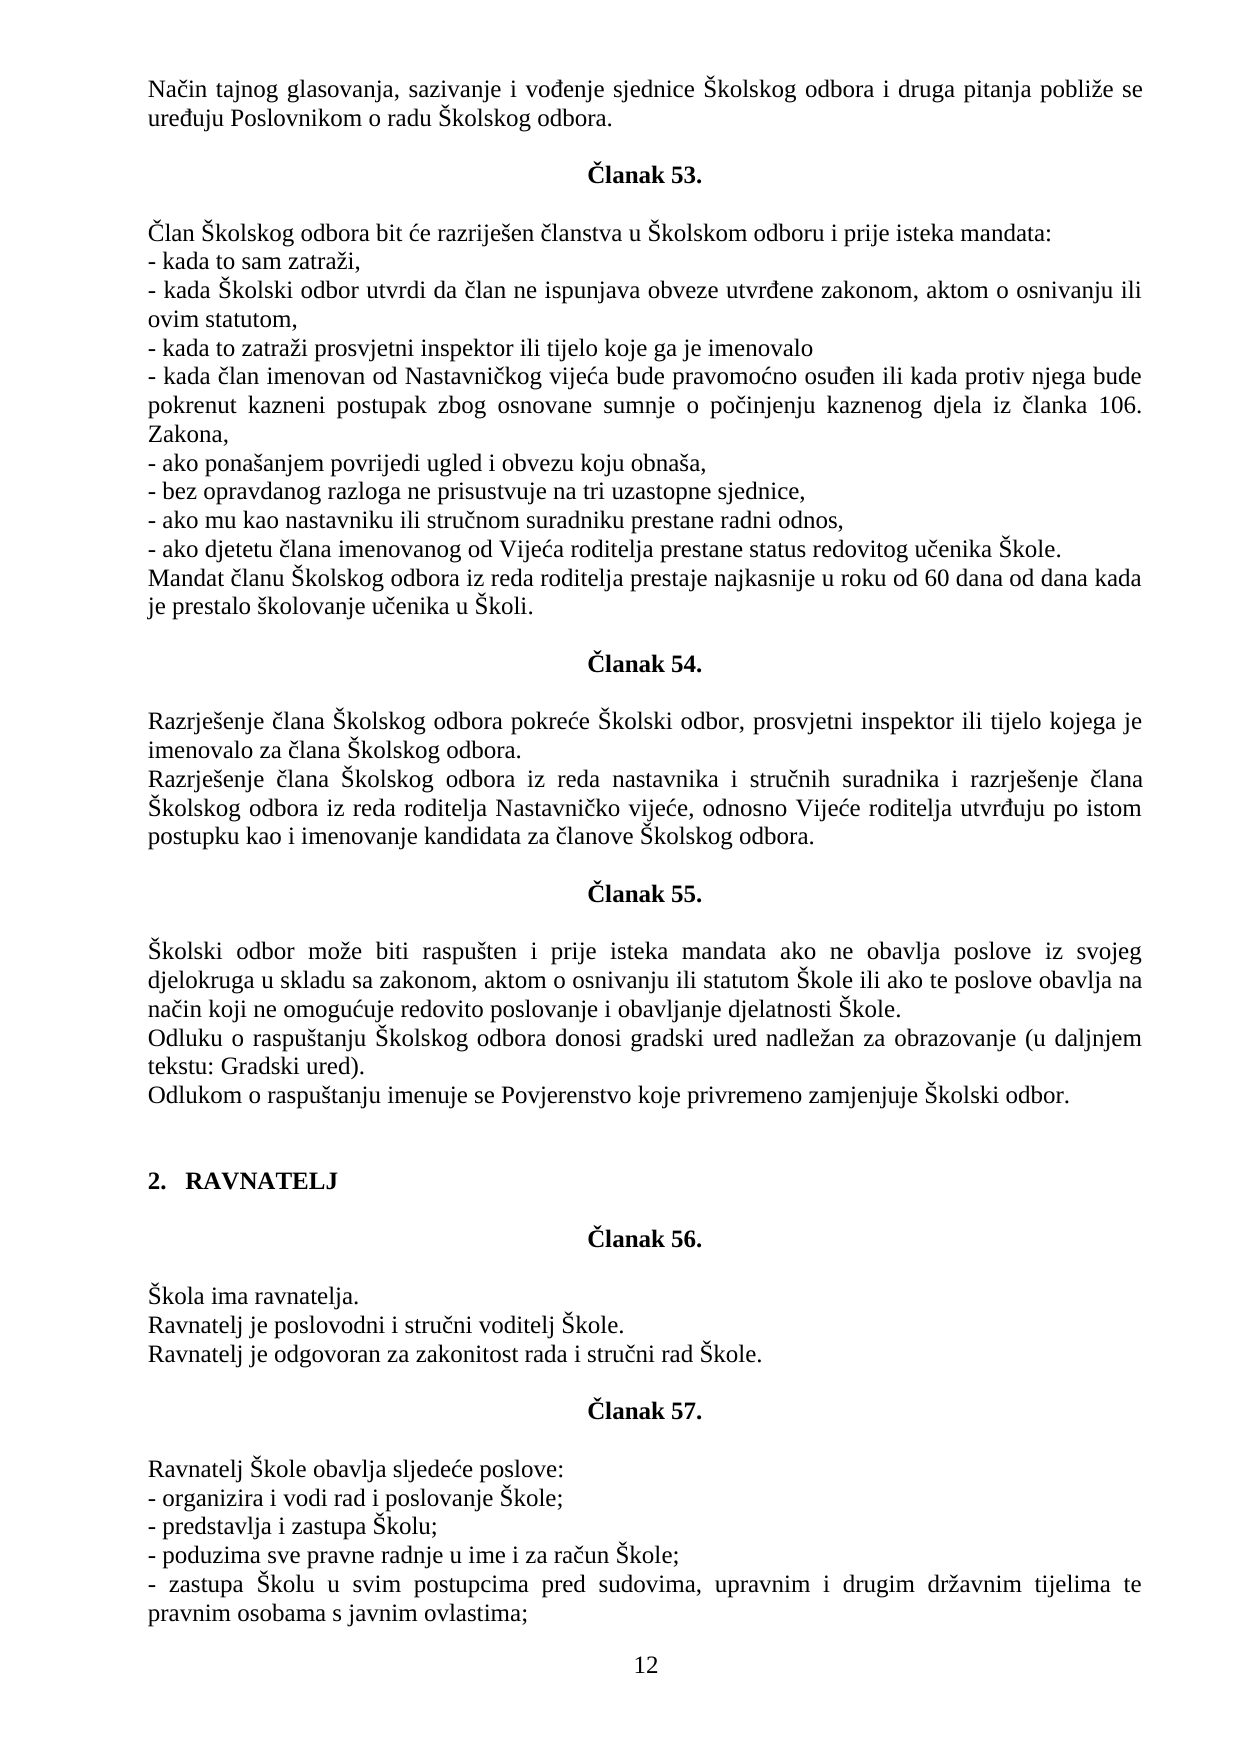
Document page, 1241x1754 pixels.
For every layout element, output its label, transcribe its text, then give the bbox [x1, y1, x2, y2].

text Ravnatelj je odgovoran za zakonitost rada i stručni rad Škole. [148, 1339, 1144, 1368]
text Način tajnog glasovanja, sazivanje i vođenje sjednice Školskog odbora i druga pitanja pobliže se uređuju Poslovnikom o radu Školskog odbora. [148, 74, 1144, 131]
text - bez opravdanog razloga ne prisustvuje na tri uzastopne sjednice, [148, 476, 1144, 505]
text Članak 55. [148, 879, 1141, 908]
text - kada to sam zatraži, [148, 246, 1144, 275]
text - kada to zatraži prosvjetni inspektor ili tijelo koje ga je imenovalo [148, 333, 1144, 361]
text Razrješenje člana Školskog odbora iz reda nastavnika i stručnih suradnika i razrješenje člana Školskog odbora iz reda roditelja Nastavničko vijeće, odnosno Vijeće roditelja utvrđuju po istom postupku kao i imenovanje kandidata za članove Školskog odbora. [148, 764, 1144, 850]
text Članak 54. [148, 649, 1141, 678]
text Mandat članu Školskog odbora iz reda roditelja prestaje najkasnije u roku od 60 dana od dana kada je prestalo školovanje učenika u Školi. [148, 563, 1144, 620]
text Članak 57. [148, 1396, 1141, 1425]
text - predstavlja i zastupa Školu; [148, 1511, 1144, 1540]
text Razrješenje člana Školskog odbora pokreće Školski odbor, prosvjetni inspektor ili tijelo kojega je imenovalo za člana Školskog odbora. [148, 706, 1144, 764]
text - ako ponašanjem povrijedi ugled i obvezu koju obnaša, [148, 448, 1144, 476]
text - ako djetetu člana imenovanog od Vijeća roditelja prestane status redovitog učenika Škole. [148, 534, 1144, 563]
text - poduzima sve pravne radnje u ime i za račun Škole; [148, 1540, 1144, 1569]
text Školski odbor može biti raspušten i prije isteka mandata ako ne obavlja poslove iz svojeg djelokruga u skladu sa zakonom, aktom o osnivanju ili statutom Škole ili ako te poslove obavlja na način koji ne omogućuje redovito poslovanje i obavljanje djelatnosti Škole. [148, 936, 1144, 1023]
text Odlukom o raspuštanju imenuje se Povjerenstvo koje privremeno zamjenjuje Školski odbor. [148, 1080, 1144, 1109]
text - kada Školski odbor utvrdi da član ne ispunjava obveze utvrđene zakonom, aktom o osnivanju ili ovim statutom, [148, 275, 1144, 333]
text - kada član imenovan od Nastavničkog vijeća bude pravomoćno osuđen ili kada protiv njega bude pokrenut kazneni postupak zbog osnovane sumnje o počinjenju kaznenog djela iz članka 106. Zakona, [148, 361, 1144, 448]
list RAVNATELJ [148, 1166, 1141, 1195]
text Ravnatelj je poslovodni i stručni voditelj Škole. [148, 1310, 1144, 1339]
text Član Školskog odbora bit će razriješen članstva u Školskom odboru i prije isteka mandata: [148, 218, 1144, 246]
text Ravnatelj Škole obavlja sljedeće poslove: [148, 1454, 1144, 1483]
text Odluku o raspuštanju Školskog odbora donosi gradski ured nadležan za obrazovanje (u daljnjem tekstu: Gradski ured). [148, 1023, 1144, 1080]
text Škola ima ravnatelja. [148, 1281, 1144, 1310]
text - zastupa Školu u svim postupcima pred sudovima, upravnim i drugim državnim tijelima te pravnim osobama s javnim ovlastima; [148, 1569, 1144, 1626]
text - ako mu kao nastavniku ili stručnom suradniku prestane radni odnos, [148, 505, 1144, 534]
text Članak 56. [148, 1224, 1141, 1253]
text Članak 53. [148, 160, 1141, 189]
text - organizira i vodi rad i poslovanje Škole; [148, 1483, 1144, 1511]
